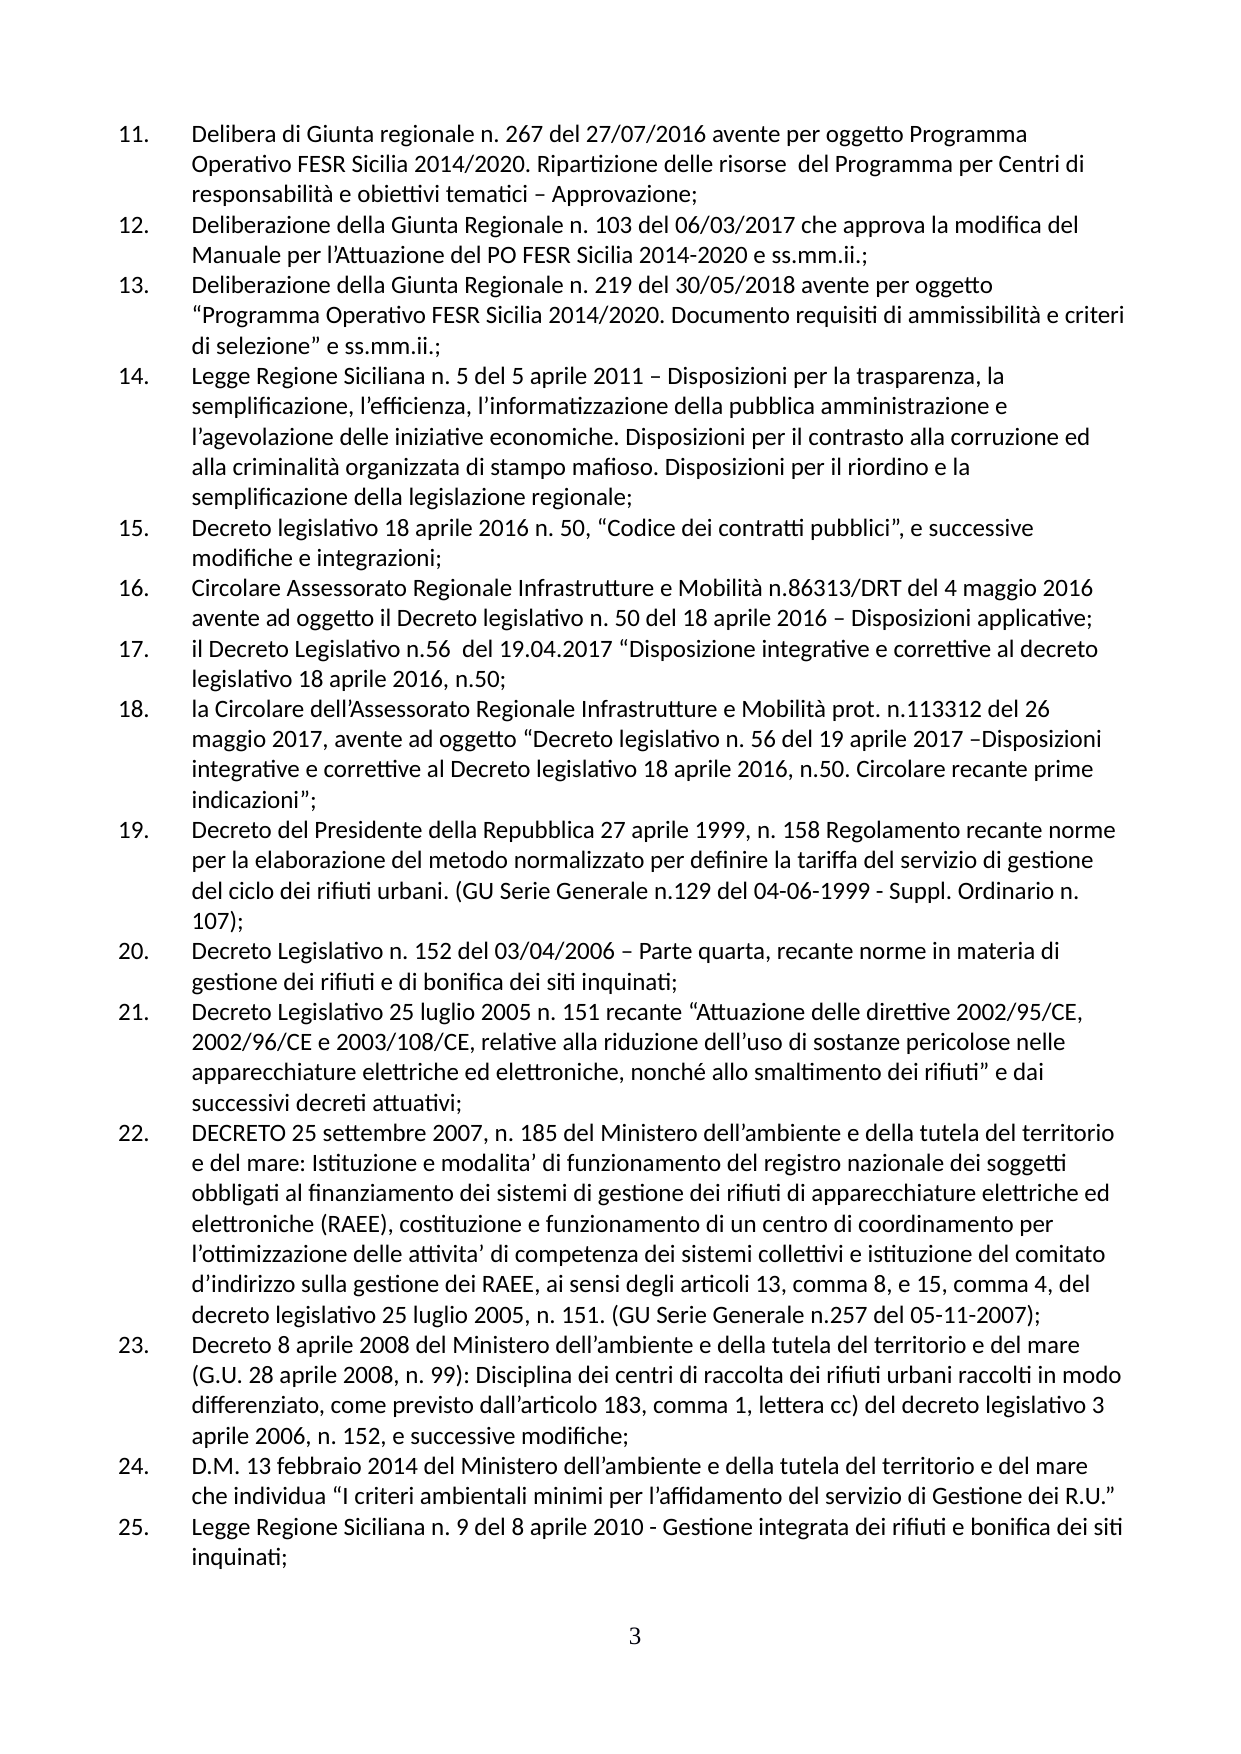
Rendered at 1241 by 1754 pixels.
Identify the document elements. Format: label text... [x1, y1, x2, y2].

text 23. Decreto 8 aprile 2008 del Ministero dell’ambiente e della tutela del territorio e del mare (G.U. 28 aprile 2008, n. 99): Disciplina dei centri di raccolta dei rifiuti urbani raccolti in modo differenziato, come previsto dall’articolo 183, comma 1, lettera cc) del decreto legislativo 3 aprile 2006, n. 152, e successive modifiche; [118, 1329, 1128, 1451]
text 18. la Circolare dell’Assessorato Regionale Infrastrutture e Mobilità prot. n.113312 del 26 maggio 2017, avente ad oggetto “Decreto legislativo n. 56 del 19 aprile 2017 –Disposizioni integrative e correttive al Decreto legislativo 18 aprile 2016, n.50. Circolare recante prime indicazioni”; [118, 693, 1128, 814]
text 17. il Decreto Legislativo n.56 del 19.04.2017 “Disposizione integrative e correttive al decreto legislativo 18 aprile 2016, n.50; [118, 633, 1128, 693]
text 15. Decreto legislativo 18 aprile 2016 n. 50, “Codice dei contratti pubblici”, e successive modifiche e integrazioni; [118, 512, 1128, 572]
text 12. Deliberazione della Giunta Regionale n. 103 del 06/03/2017 che approva la modifica del Manuale per l’Attuazione del PO FESR Sicilia 2014-2020 e ss.mm.ii.; [118, 209, 1128, 269]
text 13. Deliberazione della Giunta Regionale n. 219 del 30/05/2018 avente per oggetto “Programma Operativo FESR Sicilia 2014/2020. Documento requisiti di ammissibilità e criteri di selezione” e ss.mm.ii.; [118, 269, 1128, 360]
text 20. Decreto Legislativo n. 152 del 03/04/2006 – Parte quarta, recante norme in materia di gestione dei rifiuti e di bonifica dei siti inquinati; [118, 936, 1128, 996]
text 19. Decreto del Presidente della Repubblica 27 aprile 1999, n. 158 Regolamento recante norme per la elaborazione del metodo normalizzato per definire la tariffa del servizio di gestione del ciclo dei rifiuti urbani. (GU Serie Generale n.129 del 04-06-1999 - Suppl. Ordinario n. 107); [118, 814, 1128, 936]
text 25. Legge Regione Siciliana n. 9 del 8 aprile 2010 - Gestione integrata dei rifiuti e bonifica dei siti inquinati; [118, 1511, 1128, 1572]
text 16. Circolare Assessorato Regionale Infrastrutture e Mobilità n.86313/DRT del 4 maggio 2016 avente ad oggetto il Decreto legislativo n. 50 del 18 aprile 2016 – Disposizioni applicative; [118, 572, 1128, 633]
text 21. Decreto Legislativo 25 luglio 2005 n. 151 recante “Attuazione delle direttive 2002/95/CE, 2002/96/CE e 2003/108/CE, relative alla riduzione dell’uso di sostanze pericolose nelle apparecchiature elettriche ed elettroniche, nonché allo smaltimento dei rifiuti” e dai successivi decreti attuativi; [118, 996, 1128, 1117]
text 24. D.M. 13 febbraio 2014 del Ministero dell’ambiente e della tutela del territorio e del mare che individua “I criteri ambientali minimi per l’affidamento del servizio di Gestione dei R.U.” [118, 1451, 1128, 1511]
text 14. Legge Regione Siciliana n. 5 del 5 aprile 2011 – Disposizioni per la trasparenza, la semplificazione, l’efficienza, l’informatizzazione della pubblica amministrazione e l’agevolazione delle iniziative economiche. Disposizioni per il contrasto alla corruzione ed alla criminalità organizzata di stampo mafioso. Disposizioni per il riordino e la semplificazione della legislazione regionale; [118, 360, 1128, 512]
text 11. Delibera di Giunta regionale n. 267 del 27/07/2016 avente per oggetto Programma Operativo FESR Sicilia 2014/2020. Ripartizione delle risorse del Programma per Centri di responsabilità e obiettivi tematici – Approvazione; [118, 118, 1128, 209]
text 22. DECRETO 25 settembre 2007, n. 185 del Ministero dell’ambiente e della tutela del territorio e del mare: Istituzione e modalita’ di funzionamento del registro nazionale dei soggetti obbligati al finanziamento dei sistemi di gestione dei rifiuti di apparecchiature elettriche ed elettroniche (RAEE), costituzione e funzionamento di un centro di coordinamento per l’ottimizzazione delle attivita’ di competenza dei sistemi collettivi e istituzione del comitato d’indirizzo sulla gestione dei RAEE, ai sensi degli articoli 13, comma 8, e 15, comma 4, del decreto legislativo 25 luglio 2005, n. 151. (GU Serie Generale n.257 del 05-11-2007); [118, 1117, 1128, 1329]
